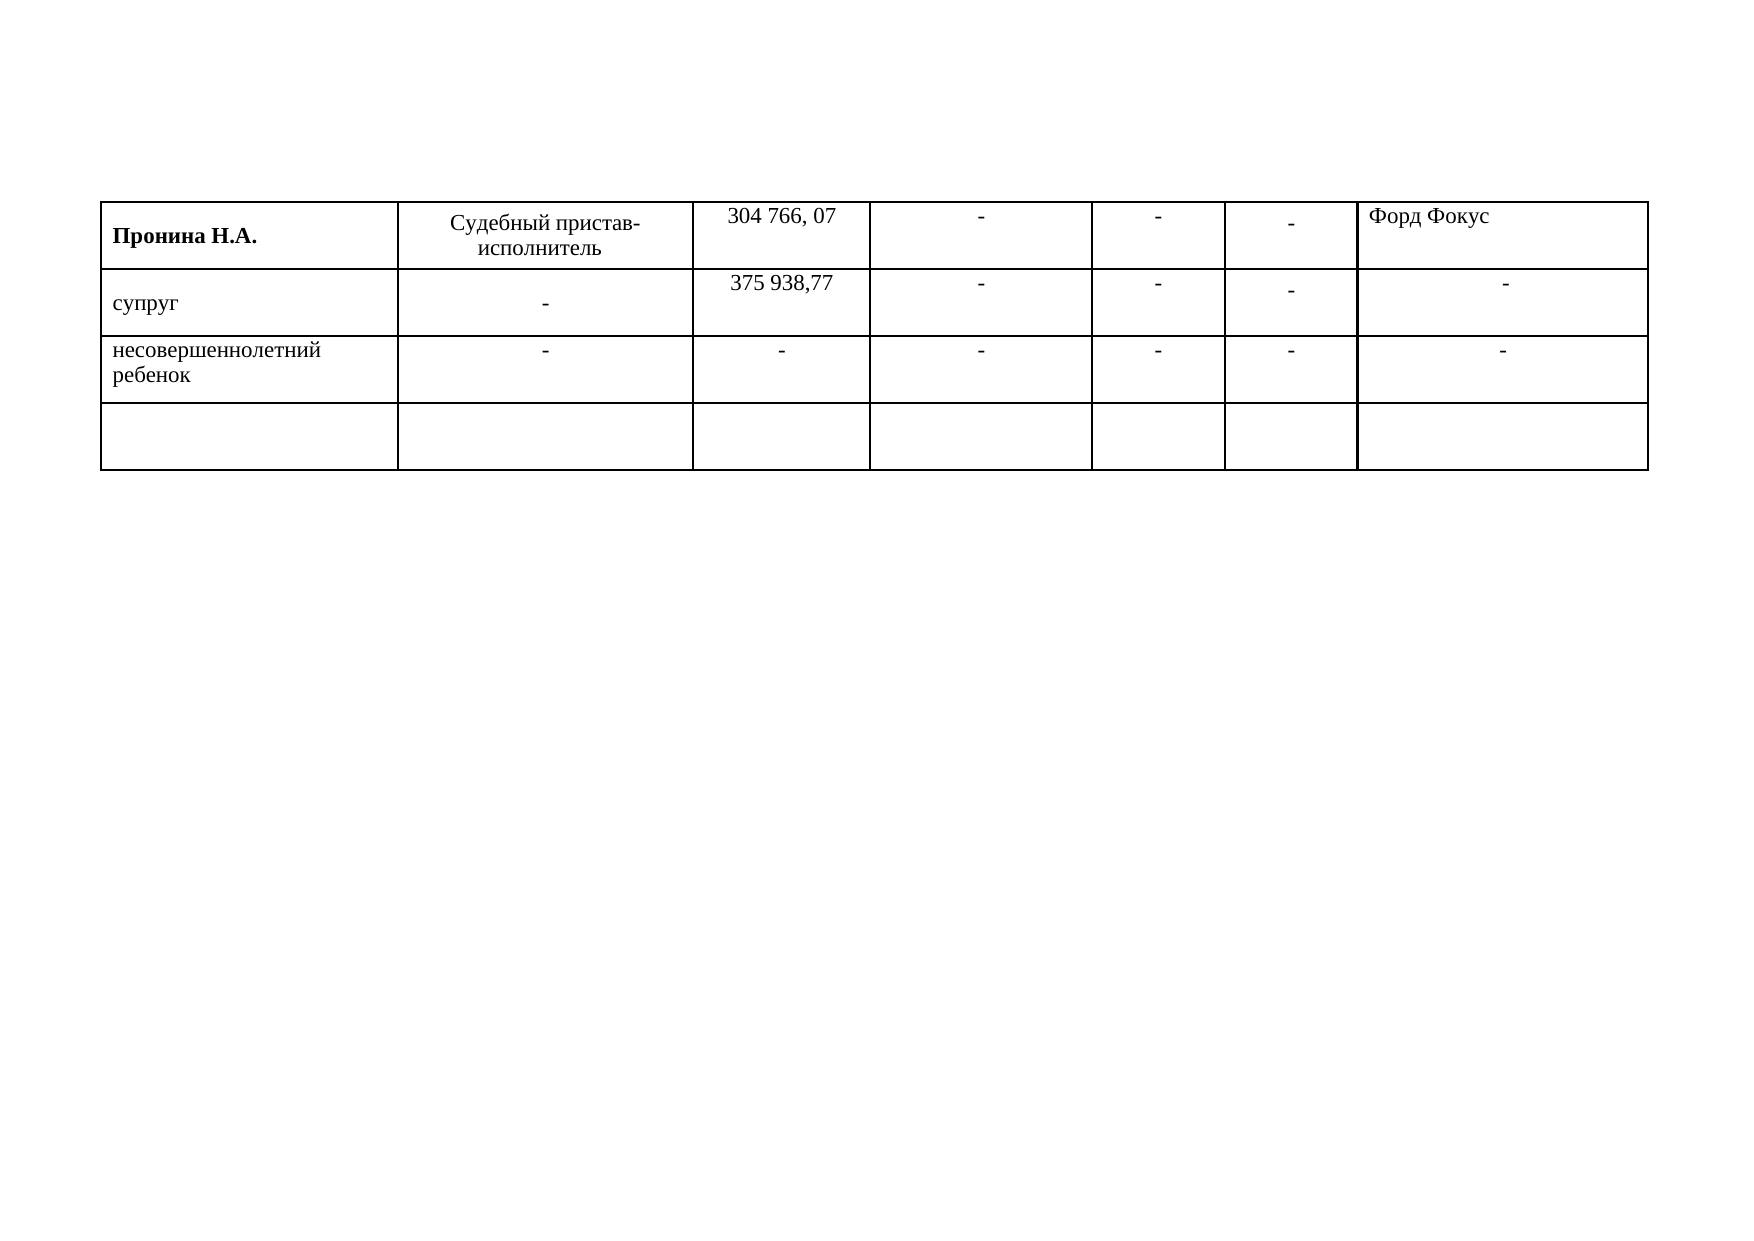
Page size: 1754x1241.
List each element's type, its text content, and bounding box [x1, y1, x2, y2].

table_cell [399, 404, 692, 469]
table_cell [1359, 404, 1647, 469]
table_cell - [1359, 270, 1647, 335]
table_cell - [1093, 337, 1224, 402]
table_cell - [871, 337, 1091, 402]
table_cell - [1093, 270, 1224, 335]
table_cell - [694, 337, 869, 402]
table_cell [102, 404, 397, 469]
table_cell несовершеннолетний ребенок [102, 337, 397, 402]
table_cell - [1093, 203, 1224, 268]
table_cell супруг [102, 270, 397, 335]
table_cell - [1226, 337, 1356, 402]
table_cell [1226, 404, 1356, 469]
table_cell [1093, 404, 1224, 469]
table_cell - [399, 270, 692, 335]
table_cell - [1226, 270, 1356, 335]
table_cell Пронина Н.А. [102, 203, 397, 268]
table_cell Форд Фокус [1359, 203, 1647, 268]
table_cell 304 766, 07 [694, 203, 869, 268]
table_cell [871, 404, 1091, 469]
table_cell - [399, 337, 692, 402]
table_cell Судебный пристав-исполнитель [399, 203, 692, 268]
table_cell - [1226, 203, 1356, 268]
table_cell - [871, 203, 1091, 268]
table_cell 375 938,77 [694, 270, 869, 335]
table_cell - [871, 270, 1091, 335]
table_cell [694, 404, 869, 469]
table_cell - [1359, 337, 1647, 402]
